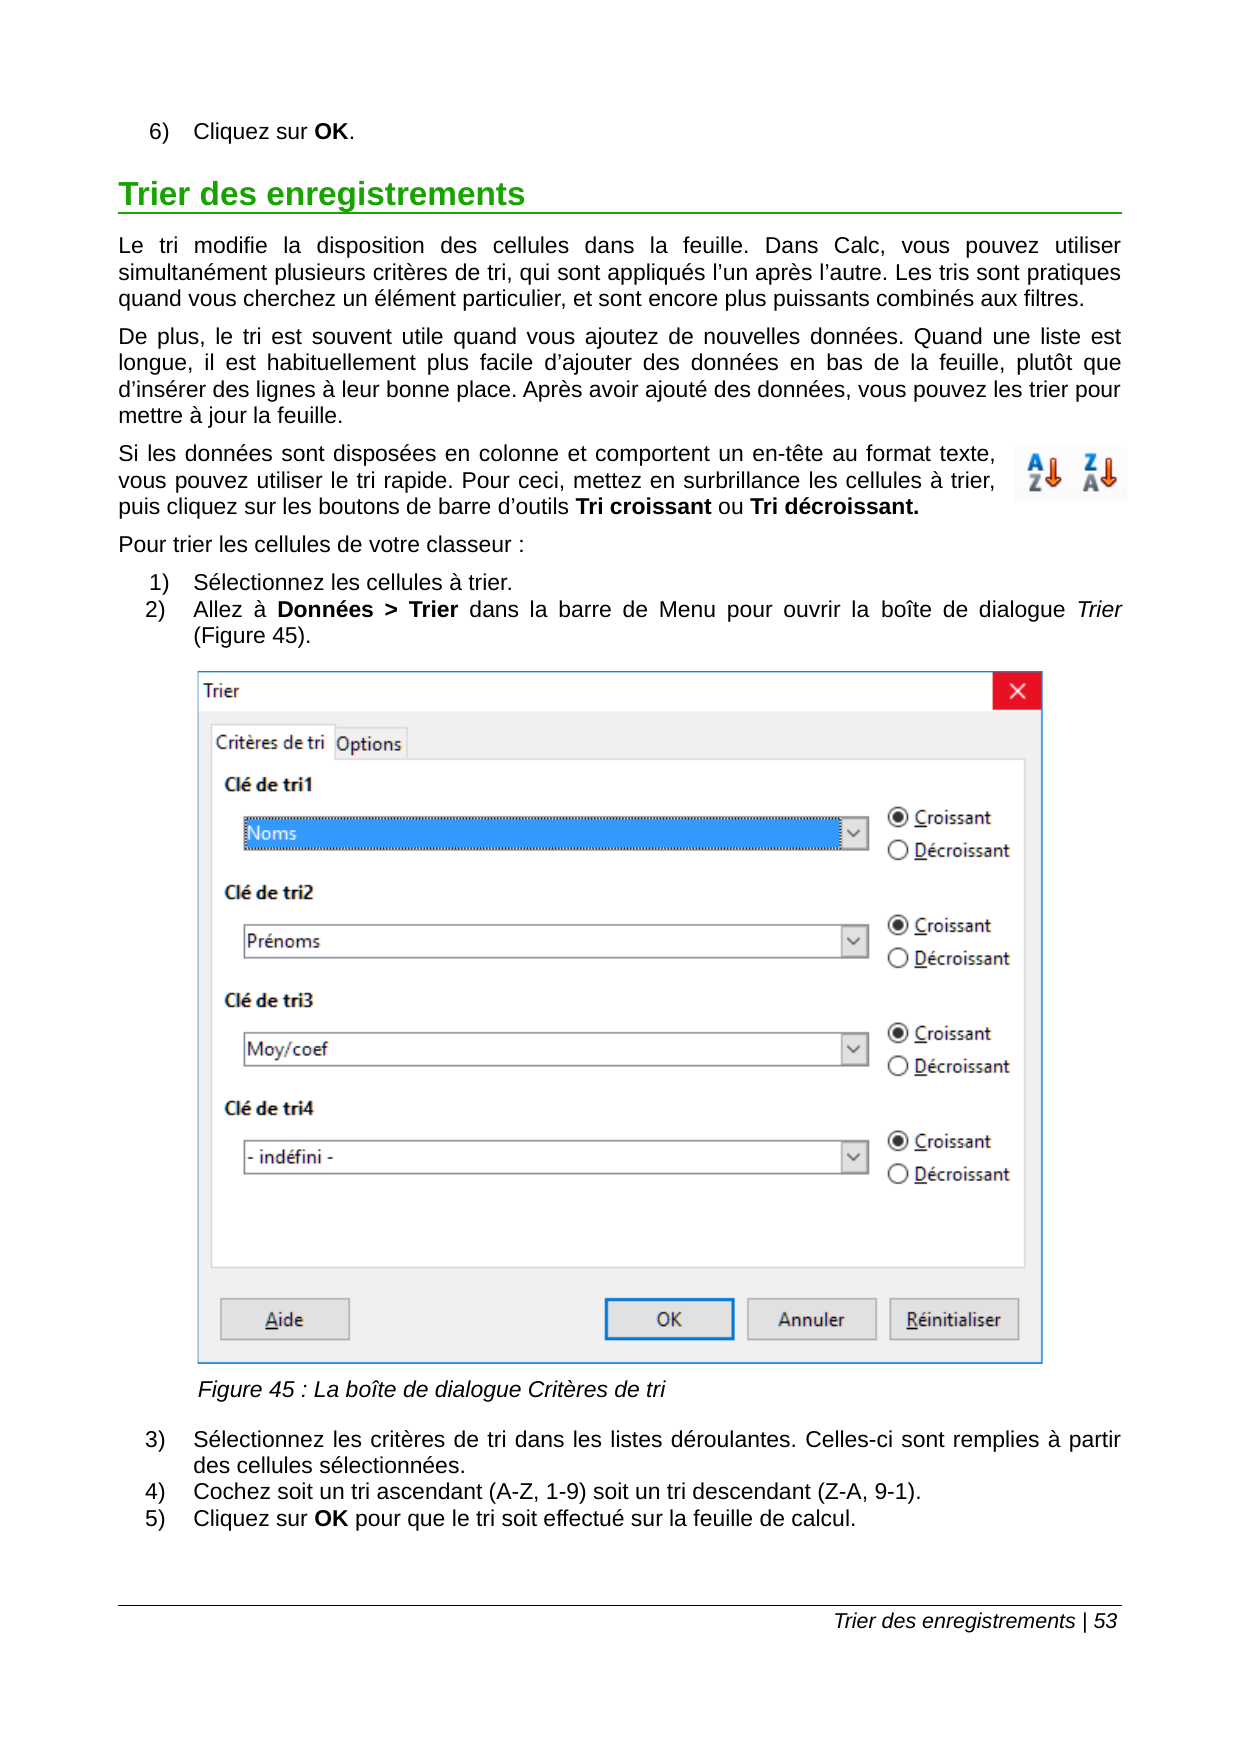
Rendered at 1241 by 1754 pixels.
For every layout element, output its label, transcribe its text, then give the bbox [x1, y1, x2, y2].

text Figure 45 : La boîte de dialogue Critères de tri [198, 1376, 1043, 1402]
list Allez à Données > Trier dans la barre de Menu pour ouvrir la boîte de dialogue Trier (Figure 45). [165, 596, 1122, 648]
picture [197, 671, 1043, 1364]
list Sélectionnez les cellules à trier. [169, 569, 1122, 596]
list Cliquez sur OK. [169, 118, 1122, 144]
text Pour trier les cellules de votre classeur : [118, 531, 1122, 557]
list Sélectionnez les critères de tri dans les listes déroulantes. Celles-ci sont remplies à partir des cellules sélectionnées. [165, 1426, 1122, 1478]
picture [1014, 445, 1128, 501]
text De plus, le tri est souvent utile quand vous ajoutez de nouvelles données. Quand une liste est longue, il est habituellement plus facile d’ajouter des données en bas de la feuille, plutôt que d’insérer des lignes à leur bonne place. Après avoir ajouté des données, vous pouvez les trier pour mettre à jour la feuille. [118, 323, 1122, 428]
list Cochez soit un tri ascendant (A-Z, 1-9) soit un tri descendant (Z-A, 9-1). [165, 1478, 1122, 1505]
list Cliquez sur OK pour que le tri soit effectué sur la feuille de calcul. [165, 1505, 1122, 1531]
text Le tri modifie la disposition des cellules dans la feuille. Dans Calc, vous pouvez utiliser simultanément plusieurs critères de tri, qui sont appliqués l’un après l’autre. Les tris sont pratiques quand vous cherchez un élément particulier, et sont encore plus puissants combinés aux filtres. [118, 232, 1122, 311]
text Si les données sont disposées en colonne et comportent un en-tête au format texte, vous pouvez utiliser le tri rapide. Pour ceci, mettez en surbrillance les cellules à trier, puis cliquez sur les boutons de barre d’outils Tri croissant ou Tri décroissant. [118, 440, 1122, 519]
subtitle Trier des enregistrements [118, 174, 1122, 212]
